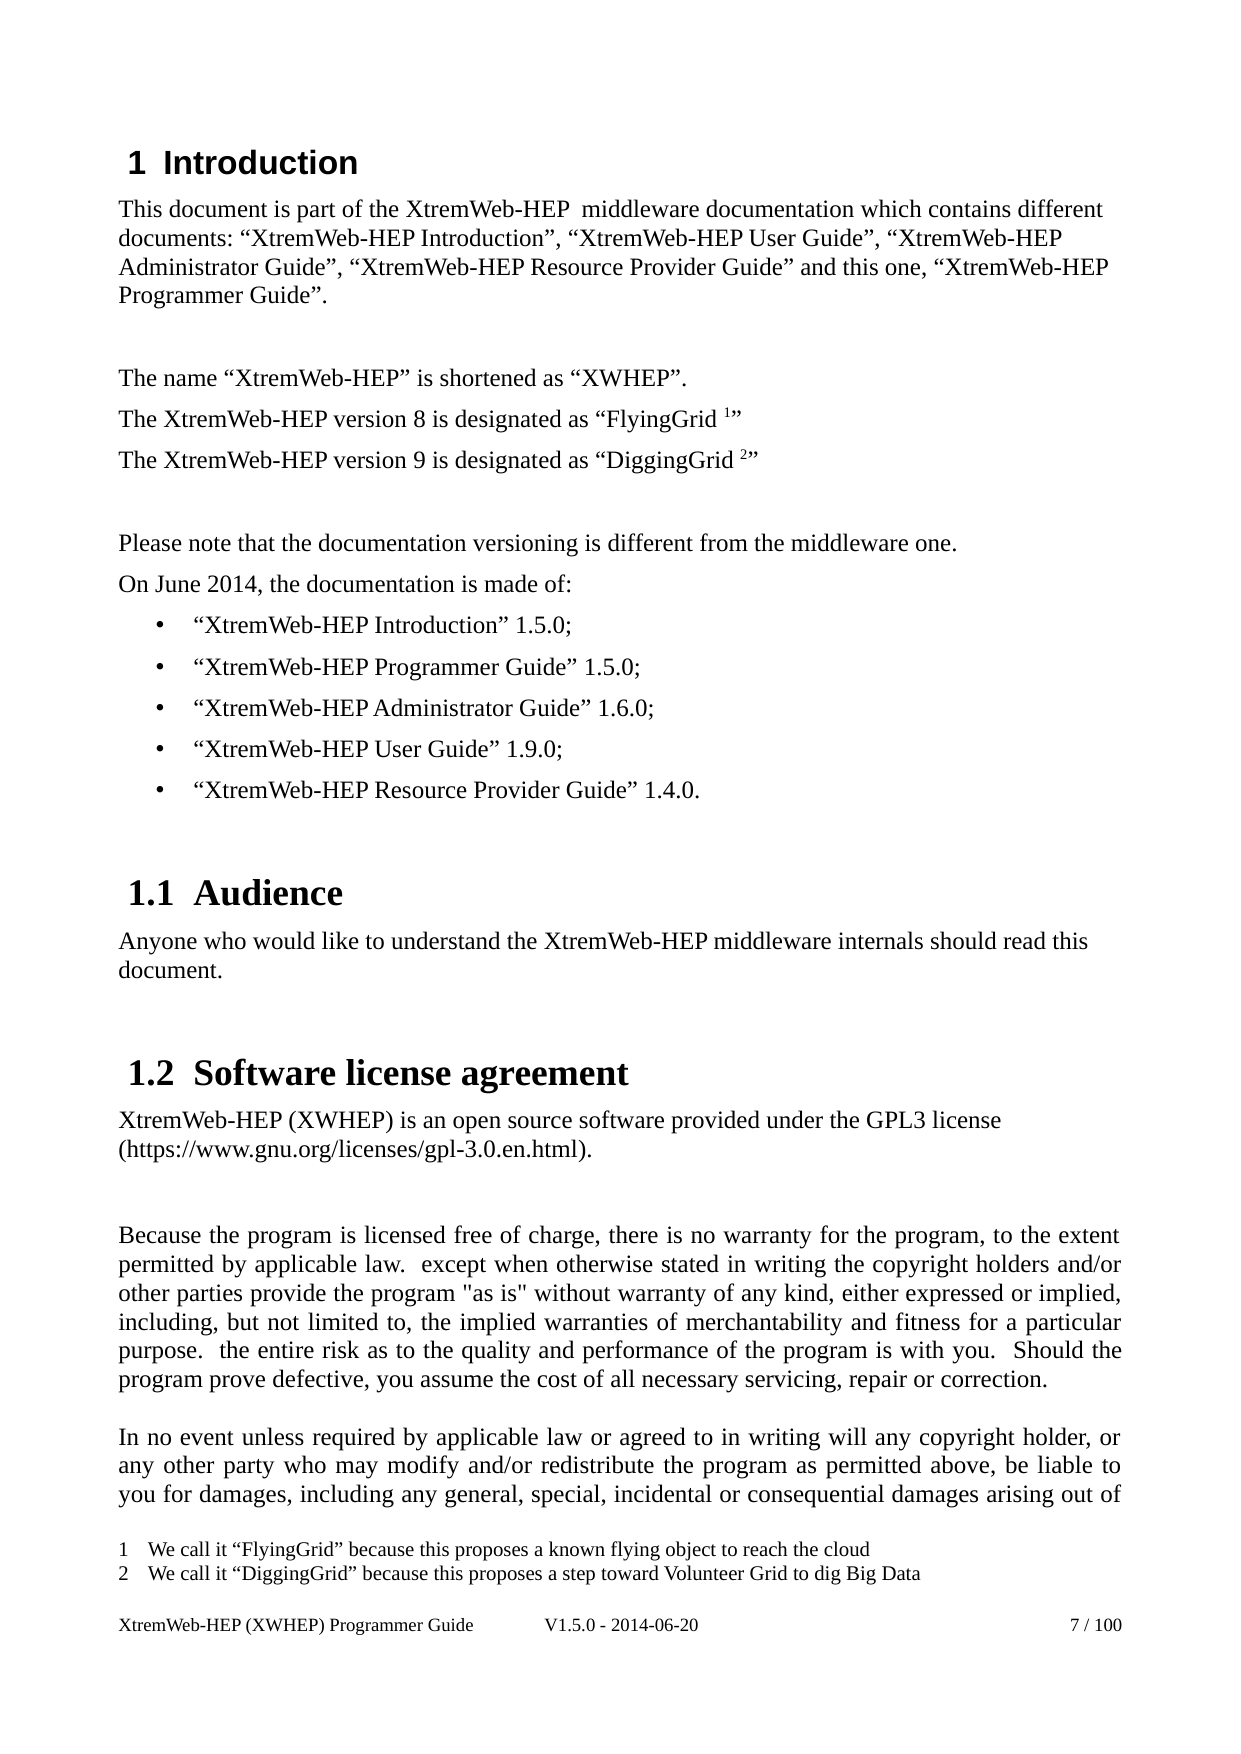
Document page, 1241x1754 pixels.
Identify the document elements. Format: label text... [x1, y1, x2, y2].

list “XtremWeb-HEP Administrator Guide” 1.6.0; [156, 693, 1122, 722]
text The XtremWeb-HEP version 8 is designated as “FlyingGrid ” [118, 404, 1122, 433]
subtitle Software license agreement [118, 1050, 1122, 1093]
list “XtremWeb-HEP Resource Provider Guide” 1.4.0. [156, 776, 1122, 804]
text The XtremWeb-HEP version 9 is designated as “DiggingGrid ” [118, 446, 1122, 474]
text IN NO EVENT UNLESS REQUIRED BY APPLICABLE LAW OR AGREED TO IN WRITING WILL ANY COPYRIGHT HOLDER, OR ANY OTHER PARTY WHO MAY MODIFY AND/OR REDISTRIBUTE THE PROGRAM AS PERMITTED ABOVE, BE LIABLE TO YOU FOR DAMAGES, INCLUDING ANY GENERAL, SPECIAL, INCIDENTAL OR CONSEQUENTIAL DAMAGES ARISING OUT OF [118, 1422, 1122, 1508]
subtitle Introduction [118, 143, 1122, 182]
list “XtremWeb-HEP Introduction” 1.5.0; [156, 611, 1122, 639]
text The name “XtremWeb-HEP” is shortened as “XWHEP”. [118, 363, 1122, 392]
text This document is part of the XtremWeb-HEP middleware documentation which contains different documents: “XtremWeb-HEP Introduction”, “XtremWeb-HEP User Guide”, “XtremWeb-HEP Administrator Guide”, “XtremWeb-HEP Resource Provider Guide” and this one, “XtremWeb-HEP Programmer Guide”. [118, 194, 1122, 309]
text On June 2014, the documentation is made of: [118, 569, 1122, 598]
text We call it “DiggingGrid” because this proposes a step toward Volunteer Grid to dig Big Data [118, 1561, 1122, 1585]
text XtremWeb-HEP (XWHEP) is an open source software provided under the GPL3 license (https://www.gnu.org/licenses/gpl-3.0.en.html). [118, 1106, 1122, 1163]
list “XtremWeb-HEP Programmer Guide” 1.5.0; [156, 652, 1122, 681]
list “XtremWeb-HEP User Guide” 1.9.0; [156, 734, 1122, 763]
text We call it “FlyingGrid” because this proposes a known flying object to reach the cloud [118, 1537, 1122, 1561]
subtitle Audience [118, 871, 1122, 914]
text BECAUSE THE PROGRAM IS LICENSED FREE OF CHARGE, THERE IS NO WARRANTY FOR THE PROGRAM, TO THE EXTENT PERMITTED BY APPLICABLE LAW. EXCEPT WHEN OTHERWISE STATED IN WRITING THE COPYRIGHT HOLDERS AND/OR OTHER PARTIES PROVIDE THE PROGRAM "AS IS" WITHOUT WARRANTY OF ANY KIND, EITHER EXPRESSED OR IMPLIED, INCLUDING, BUT NOT LIMITED TO, THE IMPLIED WARRANTIES OF MERCHANTABILITY AND FITNESS FOR A PARTICULAR PURPOSE. THE ENTIRE RISK AS TO THE QUALITY AND PERFORMANCE OF THE PROGRAM IS WITH YOU. SHOULD THE PROGRAM PROVE DEFECTIVE, YOU ASSUME THE COST OF ALL NECESSARY SERVICING, REPAIR OR CORRECTION. [118, 1221, 1122, 1393]
text Please note that the documentation versioning is different from the middleware one. [118, 528, 1122, 557]
text Anyone who would like to understand the XtremWeb-HEP middleware internals should read this document. [118, 926, 1122, 984]
